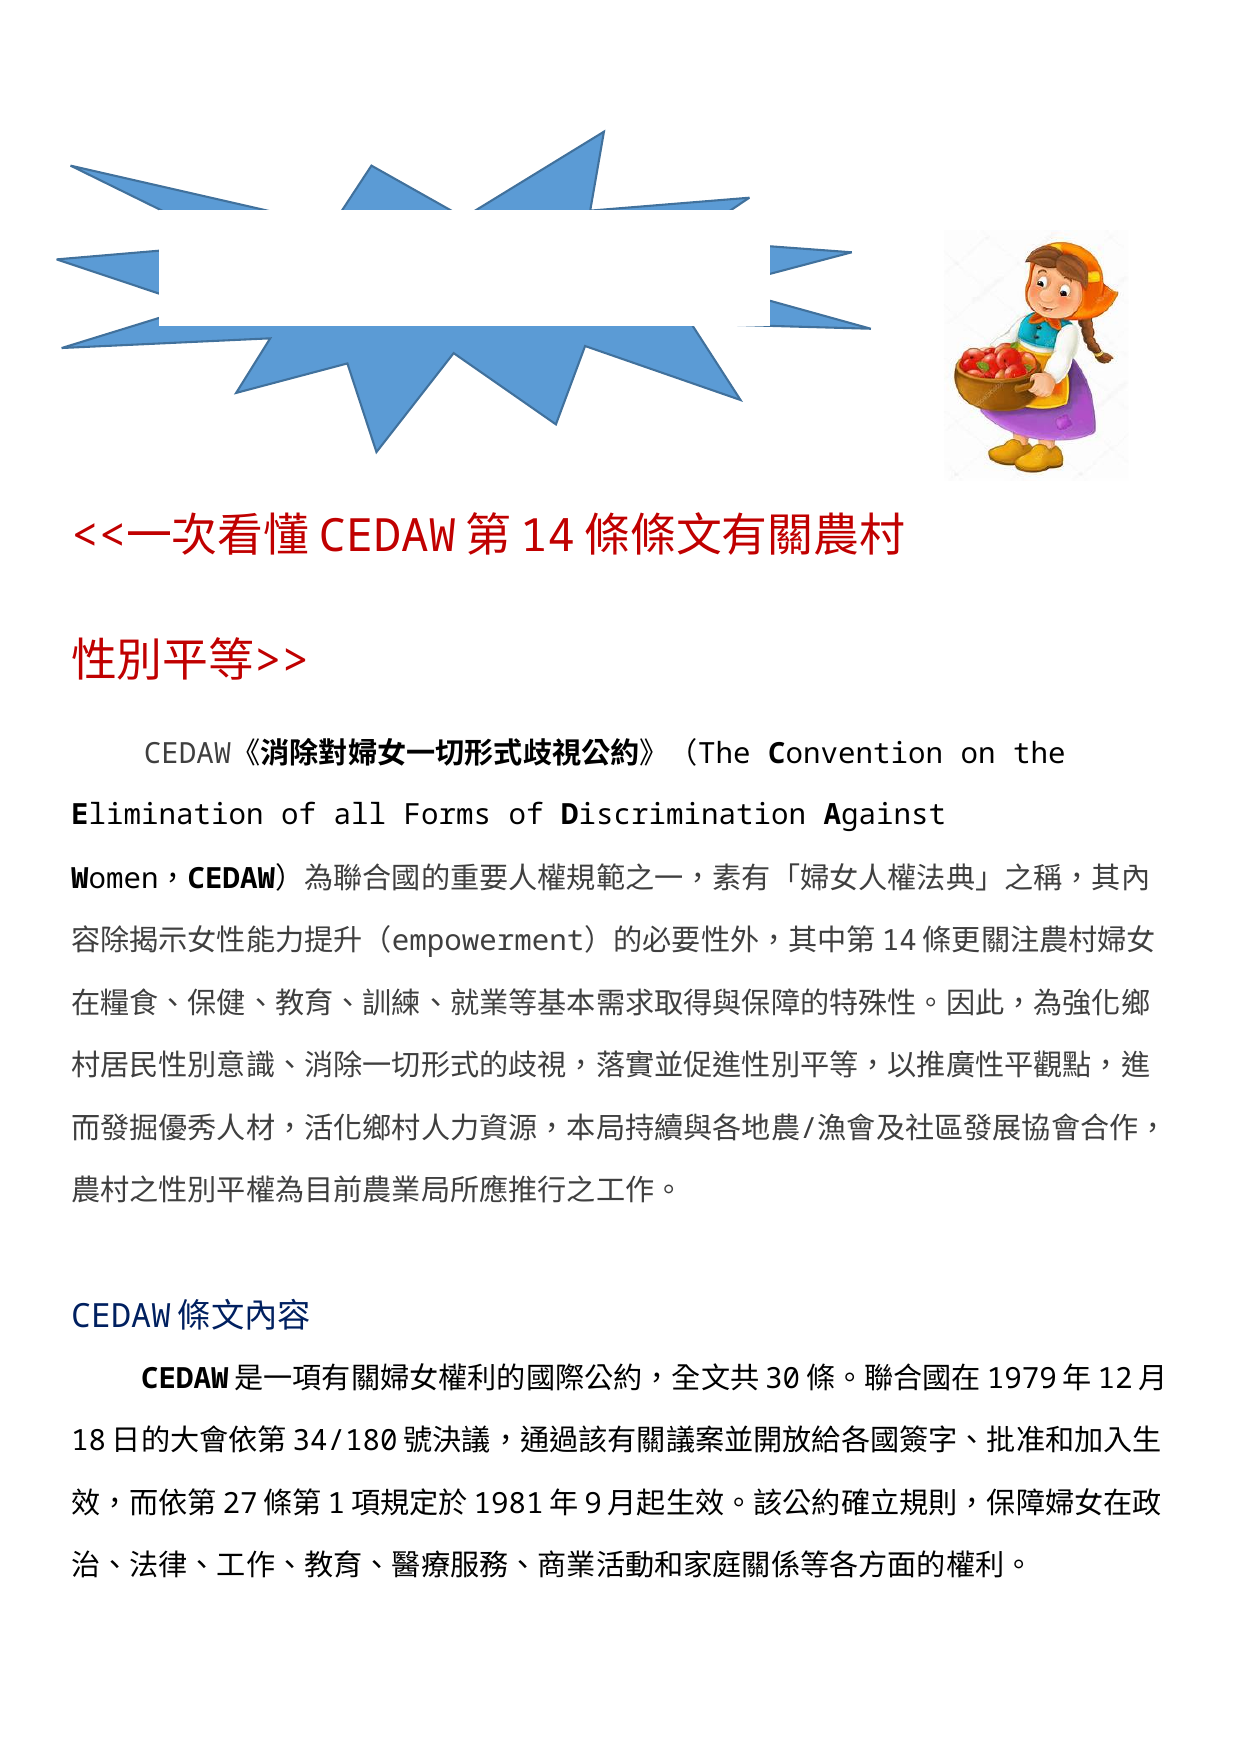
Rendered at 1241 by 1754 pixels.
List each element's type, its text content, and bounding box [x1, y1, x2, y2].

text <<一次看懂CEDAW第14條條文有關農村性別平等>> [71, 459, 1169, 709]
text CEDAW條文內容 [71, 1271, 1169, 1334]
text CEDAW是一項有關婦女權利的國際公約，全文共30條。聯合國在1979年12月18日的大會依第34/180號決議，通過該有關議案並開放給各國簽字、批准和加入生效，而依第27條第1項規定於1981年9月起生效。該公約確立規則，保障婦女在政治、法律、工作、教育、醫療服務、商業活動和家庭關係等各方面的權利。 [71, 1334, 1169, 1584]
text CEDAW《消除對婦女一切形式歧視公約》（The Convention on the Elimination of all Forms of Discrimination Against Women，CEDAW）為聯合國的重要人權規範之一，素有「婦女人權法典」之稱，其內容除揭示女性能力提升（empowerment）的必要性外，其中第14條更關注農村婦女在糧食、保健、教育、訓練、就業等基本需求取得與保障的特殊性。因此，為強化鄉村居民性別意識、消除一切形式的歧視，落實並促進性別平等，以推廣性平觀點，進而發掘優秀人材，活化鄉村人力資源，本局持續與各地農/漁會及社區發展協會合作，農村之性別平權為目前農業局所應推行之工作。 [71, 709, 1169, 1209]
text ~性別主流化10分鐘懶人包~ [174, 217, 755, 278]
